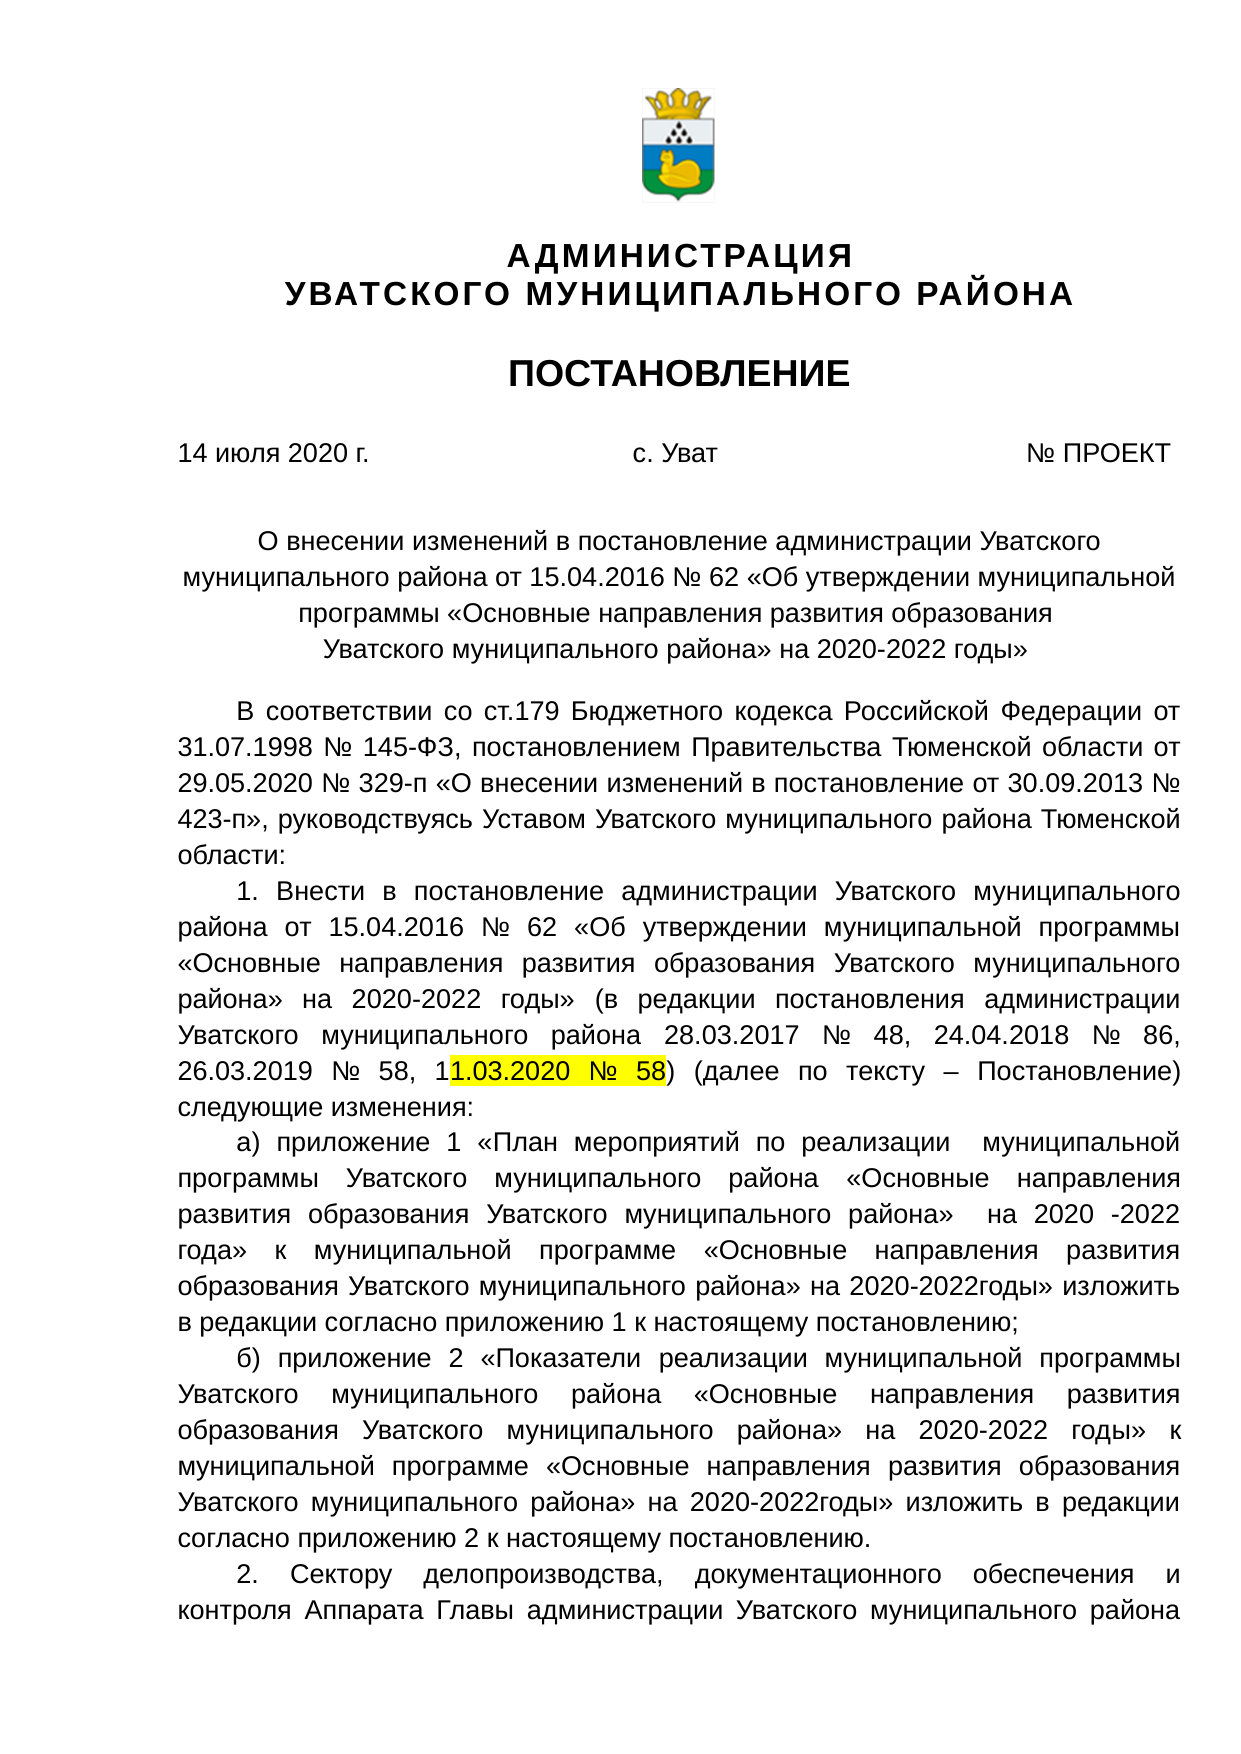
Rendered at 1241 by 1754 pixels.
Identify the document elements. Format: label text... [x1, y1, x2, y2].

table_header О внесении изменений в постановление администрации Уватского муниципального района от 15.04.2016 № 62 «Об утверждении муниципальной программы «Основные направления развития образования Уватского муниципального района» на 2020-2022 годы» [177, 525, 1181, 664]
text Администрация [177, 236, 1181, 274]
text 2. Сектору делопроизводства, документационного обеспечения и контроля Аппарата Главы администрации Уватского муниципального района [177, 1558, 1181, 1625]
text б) приложение 2 «Показатели реализации муниципальной программы Уватского муниципального района «Основные направления развития образования Уватского муниципального района» на 2020-2022 годы» к муниципальной программе «Основные направления развития образования Уватского муниципального района» на 2020-2022годы» изложить в редакции согласно приложению 2 к настоящему постановлению. [177, 1342, 1181, 1553]
picture [640, 87, 718, 206]
text 14 июля 2020 г. с. Уват № ПРОЕКТ [177, 437, 1181, 469]
text ПОСТАНОВЛЕНИЕ [177, 351, 1181, 394]
text Уватского муниципального района [177, 274, 1181, 313]
text В соответствии со ст.179 Бюджетного кодекса Российской Федерации от 31.07.1998 № 145-ФЗ, постановлением Правительства Тюменской области от 29.05.2020 № 329-п «О внесении изменений в постановление от 30.09.2013 № 423-п», руководствуясь Уставом Уватского муниципального района Тюменской области: [177, 695, 1181, 870]
text а) приложение 1 «План мероприятий по реализации муниципальной программы Уватского муниципального района «Основные направления развития образования Уватского муниципального района» на 2020 -2022 года» к муниципальной программе «Основные направления развития образования Уватского муниципального района» на 2020-2022годы» изложить в редакции согласно приложению 1 к настоящему постановлению; [177, 1126, 1181, 1337]
text 1. Внести в постановление администрации Уватского муниципального района от 15.04.2016 № 62 «Об утверждении муниципальной программы «Основные направления развития образования Уватского муниципального района» на 2020-2022 годы» (в редакции постановления администрации Уватского муниципального района 28.03.2017 № 48, 24.04.2018 № 86, 26.03.2019 № 58, 11.03.2020 № 58) (далее по тексту – Постановление) следующие изменения: [177, 875, 1181, 1122]
